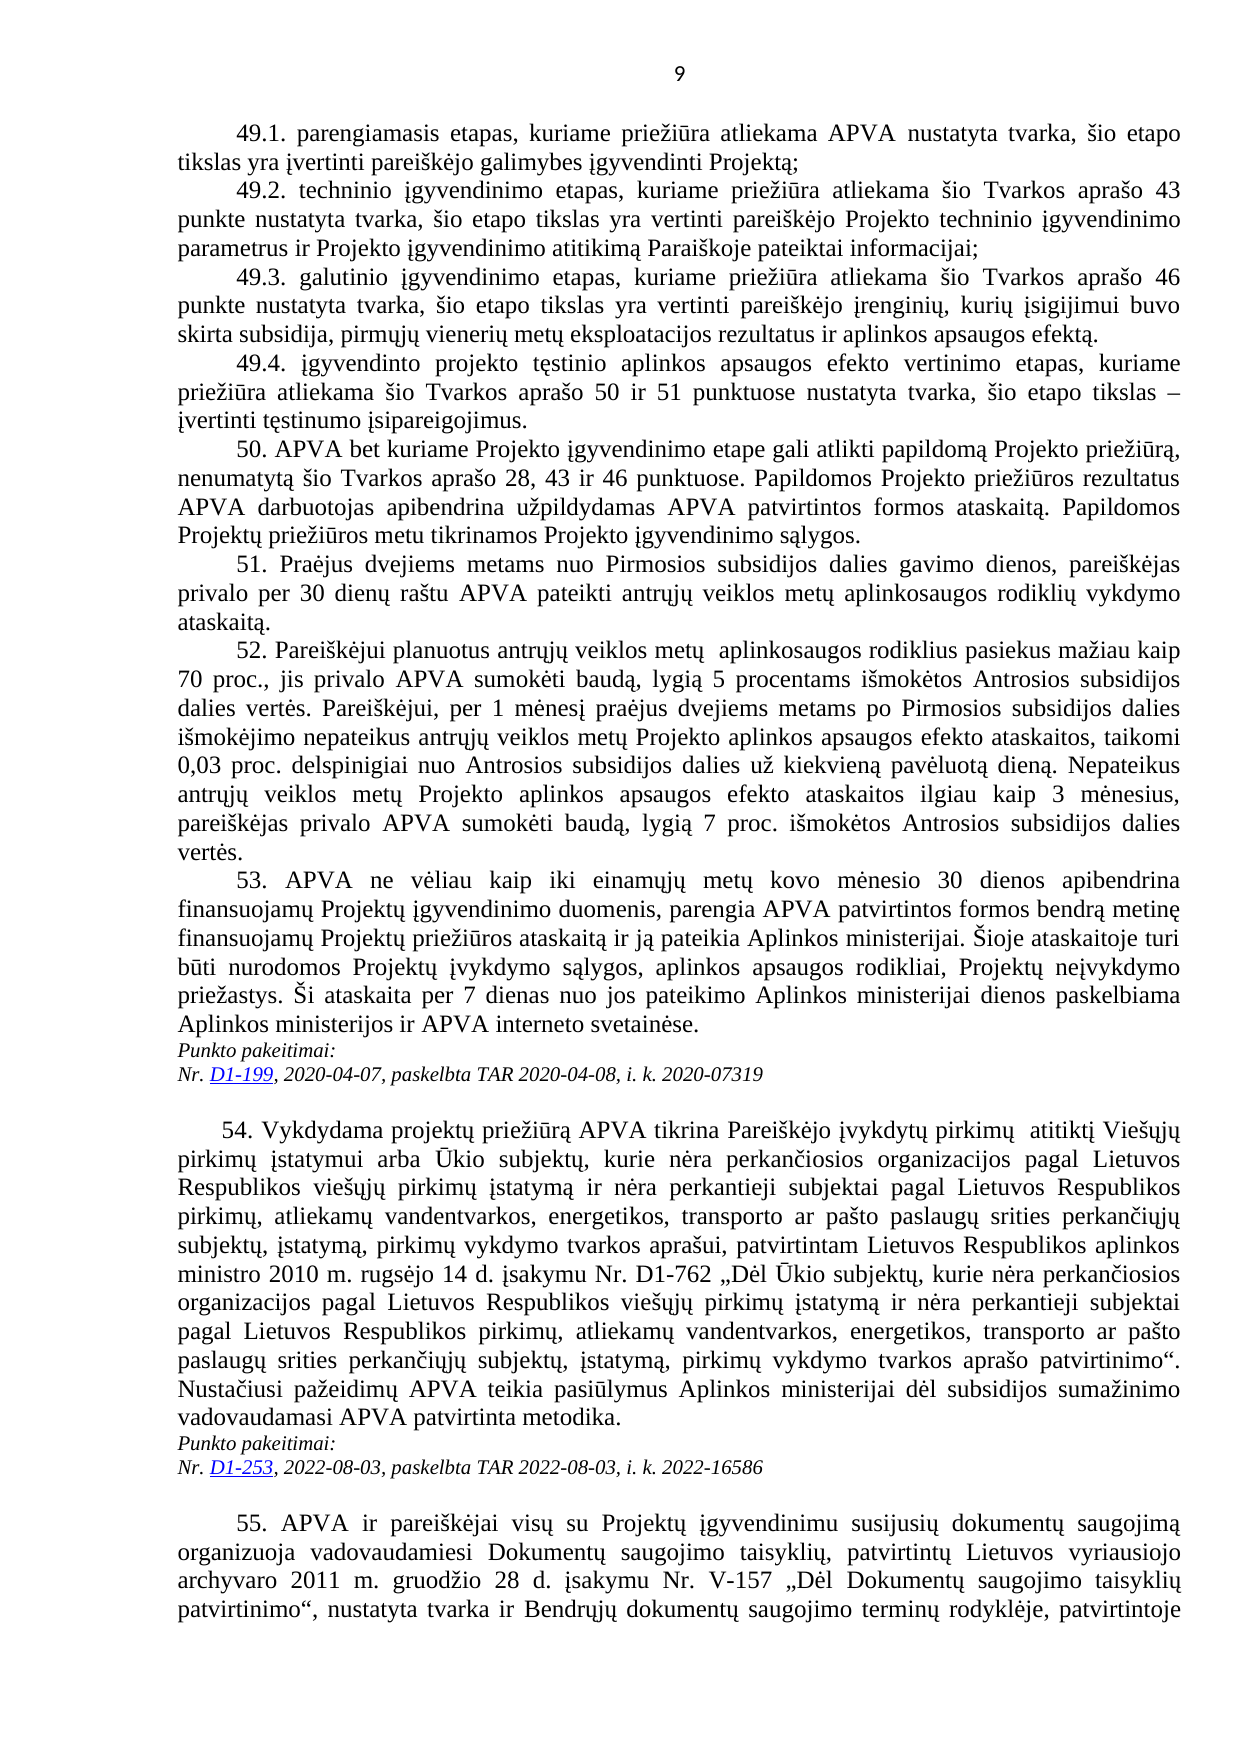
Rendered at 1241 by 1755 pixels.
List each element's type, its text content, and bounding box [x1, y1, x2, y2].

text 50. APVA bet kuriame Projekto įgyvendinimo etape gali atlikti papildomą Projekto priežiūrą, nenumatytą šio Tvarkos aprašo 28, 43 ir 46 punktuose. Papildomos Projekto priežiūros rezultatus APVA darbuotojas apibendrina užpildydamas APVA patvirtintos formos ataskaitą. Papildomos Projektų priežiūros metu tikrinamos Projekto įgyvendinimo sąlygos. [177, 434, 1181, 549]
text 52. Pareiškėjui planuotus antrųjų veiklos metų aplinkosaugos rodiklius pasiekus mažiau kaip 70 proc., jis privalo APVA sumokėti baudą, lygią 5 procentams išmokėtos Antrosios subsidijos dalies vertės. Pareiškėjui, per 1 mėnesį praėjus dvejiems metams po Pirmosios subsidijos dalies išmokėjimo nepateikus antrųjų veiklos metų Projekto aplinkos apsaugos efekto ataskaitos, taikomi 0,03 proc. delspinigiai nuo Antrosios subsidijos dalies už kiekvieną pavėluotą dieną. Nepateikus antrųjų veiklos metų Projekto aplinkos apsaugos efekto ataskaitos ilgiau kaip 3 mėnesius, pareiškėjas privalo APVA sumokėti baudą, lygią 7 proc. išmokėtos Antrosios subsidijos dalies vertės. [177, 636, 1181, 866]
text 54. Vykdydama projektų priežiūrą APVA tikrina Pareiškėjo įvykdytų pirkimų atitiktį Viešųjų pirkimų įstatymui arba Ūkio subjektų, kurie nėra perkančiosios organizacijos pagal Lietuvos Respublikos viešųjų pirkimų įstatymą ir nėra perkantieji subjektai pagal Lietuvos Respublikos pirkimų, atliekamų vandentvarkos, energetikos, transporto ar pašto paslaugų srities perkančiųjų subjektų, įstatymą, pirkimų vykdymo tvarkos aprašui, patvirtintam Lietuvos Respublikos aplinkos ministro 2010 m. rugsėjo 14 d. įsakymu Nr. D1-762 „Dėl Ūkio subjektų, kurie nėra perkančiosios organizacijos pagal Lietuvos Respublikos viešųjų pirkimų įstatymą ir nėra perkantieji subjektai pagal Lietuvos Respublikos pirkimų, atliekamų vandentvarkos, energetikos, transporto ar pašto paslaugų srities perkančiųjų subjektų, įstatymą, pirkimų vykdymo tvarkos aprašo patvirtinimo“. Nustačiusi pažeidimų APVA teikia pasiūlymus Aplinkos ministerijai dėl subsidijos sumažinimo vadovaudamasi APVA patvirtinta metodika. [177, 1115, 1181, 1431]
text 55. APVA ir pareiškėjai visų su Projektų įgyvendinimu susijusių dokumentų saugojimą organizuoja vadovaudamiesi Dokumentų saugojimo taisyklių, patvirtintų Lietuvos vyriausiojo archyvaro 2011 m. gruodžio 28 d. įsakymu Nr. V-157 „Dėl Dokumentų saugojimo taisyklių patvirtinimo“, nustatyta tvarka ir Bendrųjų dokumentų saugojimo terminų rodyklėje, patvirtintoje [177, 1508, 1181, 1623]
text 49.3. galutinio įgyvendinimo etapas, kuriame priežiūra atliekama šio Tvarkos aprašo 46 punkte nustatyta tvarka, šio etapo tikslas yra vertinti pareiškėjo įrenginių, kurių įsigijimui buvo skirta subsidija, pirmųjų vienerių metų eksploatacijos rezultatus ir aplinkos apsaugos efektą. [177, 262, 1181, 348]
text Punkto pakeitimai: [177, 1431, 1181, 1455]
text Nr. D1-253, 2022-08-03, paskelbta TAR 2022-08-03, i. k. 2022-16586 [177, 1455, 1181, 1479]
text 53. APVA ne vėliau kaip iki einamųjų metų kovo mėnesio 30 dienos apibendrina finansuojamų Projektų įgyvendinimo duomenis, parengia APVA patvirtintos formos bendrą metinę finansuojamų Projektų priežiūros ataskaitą ir ją pateikia Aplinkos ministerijai. Šioje ataskaitoje turi būti nurodomos Projektų įvykdymo sąlygos, aplinkos apsaugos rodikliai, Projektų neįvykdymo priežastys. Ši ataskaita per 7 dienas nuo jos pateikimo Aplinkos ministerijai dienos paskelbiama Aplinkos ministerijos ir APVA interneto svetainėse. [177, 866, 1181, 1038]
text 51. Praėjus dvejiems metams nuo Pirmosios subsidijos dalies gavimo dienos, pareiškėjas privalo per 30 dienų raštu APVA pateikti antrųjų veiklos metų aplinkosaugos rodiklių vykdymo ataskaitą. [177, 549, 1181, 636]
text Punkto pakeitimai: [177, 1038, 1181, 1062]
text 49.1. parengiamasis etapas, kuriame priežiūra atliekama APVA nustatyta tvarka, šio etapo tikslas yra įvertinti pareiškėjo galimybes įgyvendinti Projektą; [177, 118, 1181, 176]
text Nr. D1-199, 2020-04-07, paskelbta TAR 2020-04-08, i. k. 2020-07319 [177, 1062, 1181, 1086]
text 49.2. techninio įgyvendinimo etapas, kuriame priežiūra atliekama šio Tvarkos aprašo 43 punkte nustatyta tvarka, šio etapo tikslas yra vertinti pareiškėjo Projekto techninio įgyvendinimo parametrus ir Projekto įgyvendinimo atitikimą Paraiškoje pateiktai informacijai; [177, 176, 1181, 262]
text 49.4. įgyvendinto projekto tęstinio aplinkos apsaugos efekto vertinimo etapas, kuriame priežiūra atliekama šio Tvarkos aprašo 50 ir 51 punktuose nustatyta tvarka, šio etapo tikslas – įvertinti tęstinumo įsipareigojimus. [177, 348, 1181, 434]
